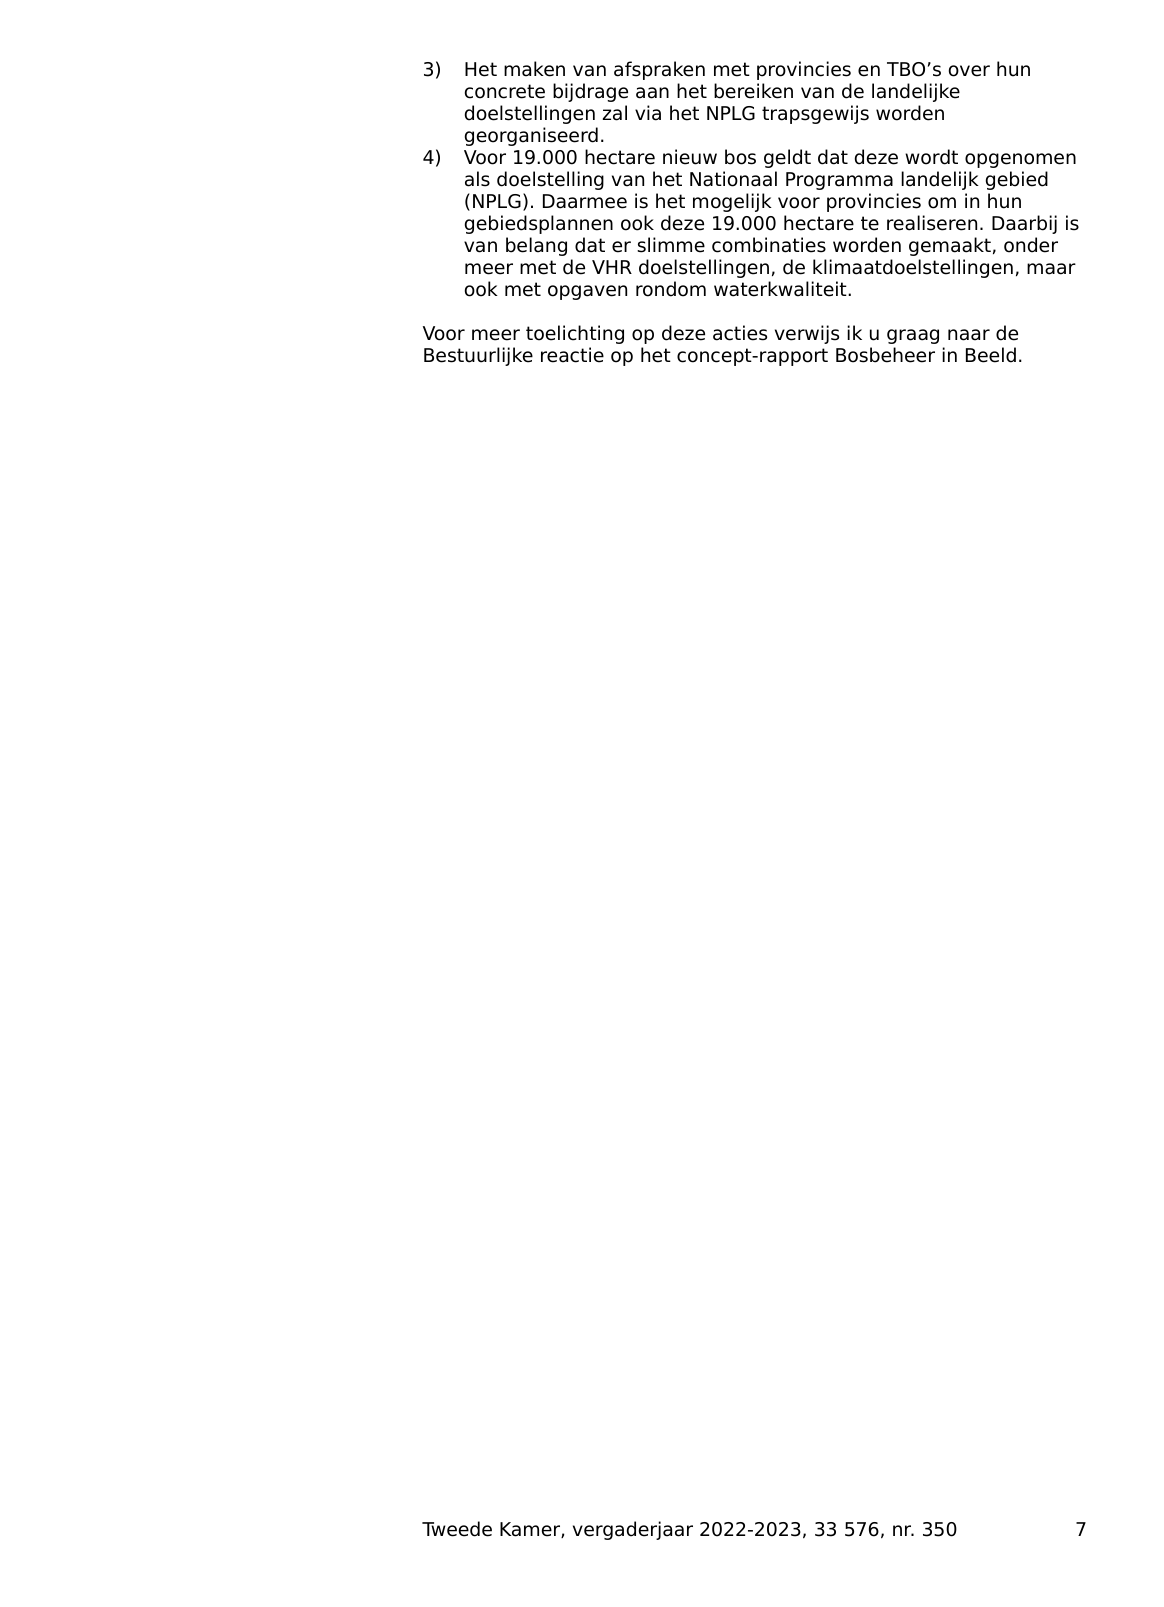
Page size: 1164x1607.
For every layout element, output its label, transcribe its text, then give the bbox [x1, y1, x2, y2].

text Voor meer toelichting op deze acties verwijs ik u graag naar de Bestuurlijke reactie op het concept-rapport Bosbeheer in Beeld. [422, 323, 1087, 367]
text 4) Voor 19.000 hectare nieuw bos geldt dat deze wordt opgenomen als doelstelling van het Nationaal Programma landelijk gebied (NPLG). Daarmee is het mogelijk voor provincies om in hun gebiedsplannen ook deze 19.000 hectare te realiseren. Daarbij is van belang dat er slimme combinaties worden gemaakt, onder meer met de VHR doelstellingen, de klimaatdoelstellingen, maar ook met opgaven rondom waterkwaliteit. [422, 147, 1087, 301]
text 3) Het maken van afspraken met provincies en TBO’s over hun concrete bijdrage aan het bereiken van de landelijke doelstellingen zal via het NPLG trapsgewijs worden georganiseerd. [422, 59, 1087, 147]
